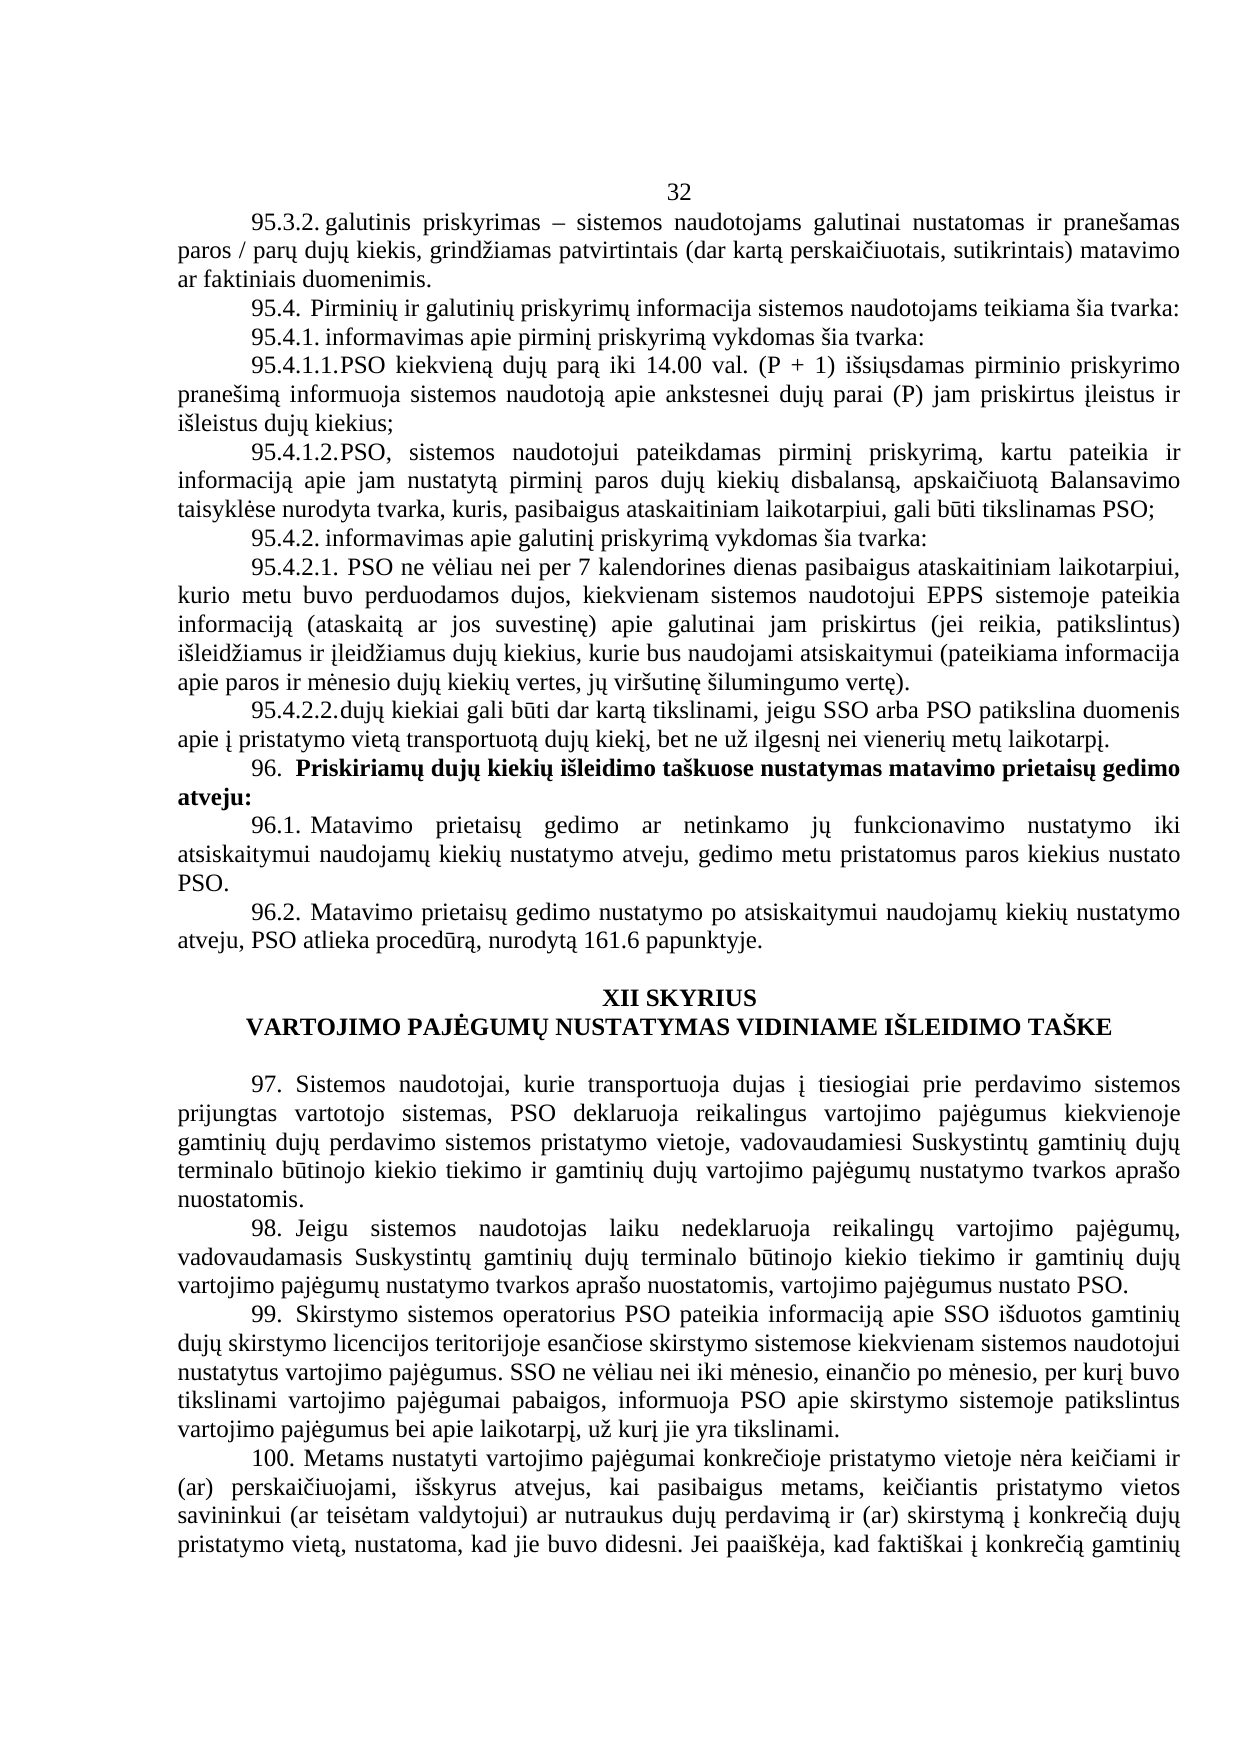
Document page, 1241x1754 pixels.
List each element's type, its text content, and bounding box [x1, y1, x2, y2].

text 95.4. Pirminių ir galutinių priskyrimų informacija sistemos naudotojams teikiama šia tvarka: [177, 293, 1181, 322]
text 98. Jeigu sistemos naudotojas laiku nedeklaruoja reikalingų vartojimo pajėgumų, vadovaudamasis Suskystintų gamtinių dujų terminalo būtinojo kiekio tiekimo ir gamtinių dujų vartojimo pajėgumų nustatymo tvarkos aprašo nuostatomis, vartojimo pajėgumus nustato PSO. [177, 1213, 1181, 1299]
text 96.1. Matavimo prietaisų gedimo ar netinkamo jų funkcionavimo nustatymo iki atsiskaitymui naudojamų kiekių nustatymo atveju, gedimo metu pristatomus paros kiekius nustato PSO. [177, 810, 1181, 897]
text 95.4.2.1. PSO ne vėliau nei per 7 kalendorines dienas pasibaigus ataskaitiniam laikotarpiui, kurio metu buvo perduodamos dujos, kiekvienam sistemos naudotojui EPPS sistemoje pateikia informaciją (ataskaitą ar jos suvestinę) apie galutinai jam priskirtus (jei reikia, patikslintus) išleidžiamus ir įleidžiamus dujų kiekius, kurie bus naudojami atsiskaitymui (pateikiama informacija apie paros ir mėnesio dujų kiekių vertes, jų viršutinę šilumingumo vertę). [177, 552, 1181, 695]
text 95.4.2.2. dujų kiekiai gali būti dar kartą tikslinami, jeigu SSO arba PSO patikslina duomenis apie į pristatymo vietą transportuotą dujų kiekį, bet ne už ilgesnį nei vienerių metų laikotarpį. [177, 695, 1181, 753]
text 95.4.1.1. PSO kiekvieną dujų parą iki 14.00 val. (P + 1) išsiųsdamas pirminio priskyrimo pranešimą informuoja sistemos naudotoją apie ankstesnei dujų parai (P) jam priskirtus įleistus ir išleistus dujų kiekius; [177, 350, 1181, 437]
text 95.4.2. informavimas apie galutinį priskyrimą vykdomas šia tvarka: [177, 523, 1181, 552]
text 99. Skirstymo sistemos operatorius PSO pateikia informaciją apie SSO išduotos gamtinių dujų skirstymo licencijos teritorijoje esančiose skirstymo sistemose kiekvienam sistemos naudotojui nustatytus vartojimo pajėgumus. SSO ne vėliau nei iki mėnesio, einančio po mėnesio, per kurį buvo tikslinami vartojimo pajėgumai pabaigos, informuoja PSO apie skirstymo sistemoje patikslintus vartojimo pajėgumus bei apie laikotarpį, už kurį jie yra tikslinami. [177, 1299, 1181, 1443]
text 96.2. Matavimo prietaisų gedimo nustatymo po atsiskaitymui naudojamų kiekių nustatymo atveju, PSO atlieka procedūrą, nurodytą 161.6 papunktyje. [177, 897, 1181, 954]
text Vartojimo pajėgumų nustatymas vidiniame išleidimo taške [177, 1012, 1181, 1040]
text XII SKYRIUS [177, 983, 1181, 1012]
text 95.4.1. informavimas apie pirminį priskyrimą vykdomas šia tvarka: [177, 322, 1181, 350]
text 95.4.1.2. PSO, sistemos naudotojui pateikdamas pirminį priskyrimą, kartu pateikia ir informaciją apie jam nustatytą pirminį paros dujų kiekių disbalansą, apskaičiuotą Balansavimo taisyklėse nurodyta tvarka, kuris, pasibaigus ataskaitiniam laikotarpiui, gali būti tikslinamas PSO; [177, 437, 1181, 523]
text 100. Metams nustatyti vartojimo pajėgumai konkrečioje pristatymo vietoje nėra keičiami ir (ar) perskaičiuojami, išskyrus atvejus, kai pasibaigus metams, keičiantis pristatymo vietos savininkui (ar teisėtam valdytojui) ar nutraukus dujų perdavimą ir (ar) skirstymą į konkrečią dujų pristatymo vietą, nustatoma, kad jie buvo didesni. Jei paaiškėja, kad faktiškai į konkrečią gamtinių [177, 1443, 1181, 1558]
text 97. Sistemos naudotojai, kurie transportuoja dujas į tiesiogiai prie perdavimo sistemos prijungtas vartotojo sistemas, PSO deklaruoja reikalingus vartojimo pajėgumus kiekvienoje gamtinių dujų perdavimo sistemos pristatymo vietoje, vadovaudamiesi Suskystintų gamtinių dujų terminalo būtinojo kiekio tiekimo ir gamtinių dujų vartojimo pajėgumų nustatymo tvarkos aprašo nuostatomis. [177, 1069, 1181, 1213]
text 95.3.2. galutinis priskyrimas – sistemos naudotojams galutinai nustatomas ir pranešamas paros / parų dujų kiekis, grindžiamas patvirtintais (dar kartą perskaičiuotais, sutikrintais) matavimo ar faktiniais duomenimis. [177, 207, 1181, 293]
text 96. Priskiriamų dujų kiekių išleidimo taškuose nustatymas matavimo prietaisų gedimo atveju: [177, 753, 1181, 810]
